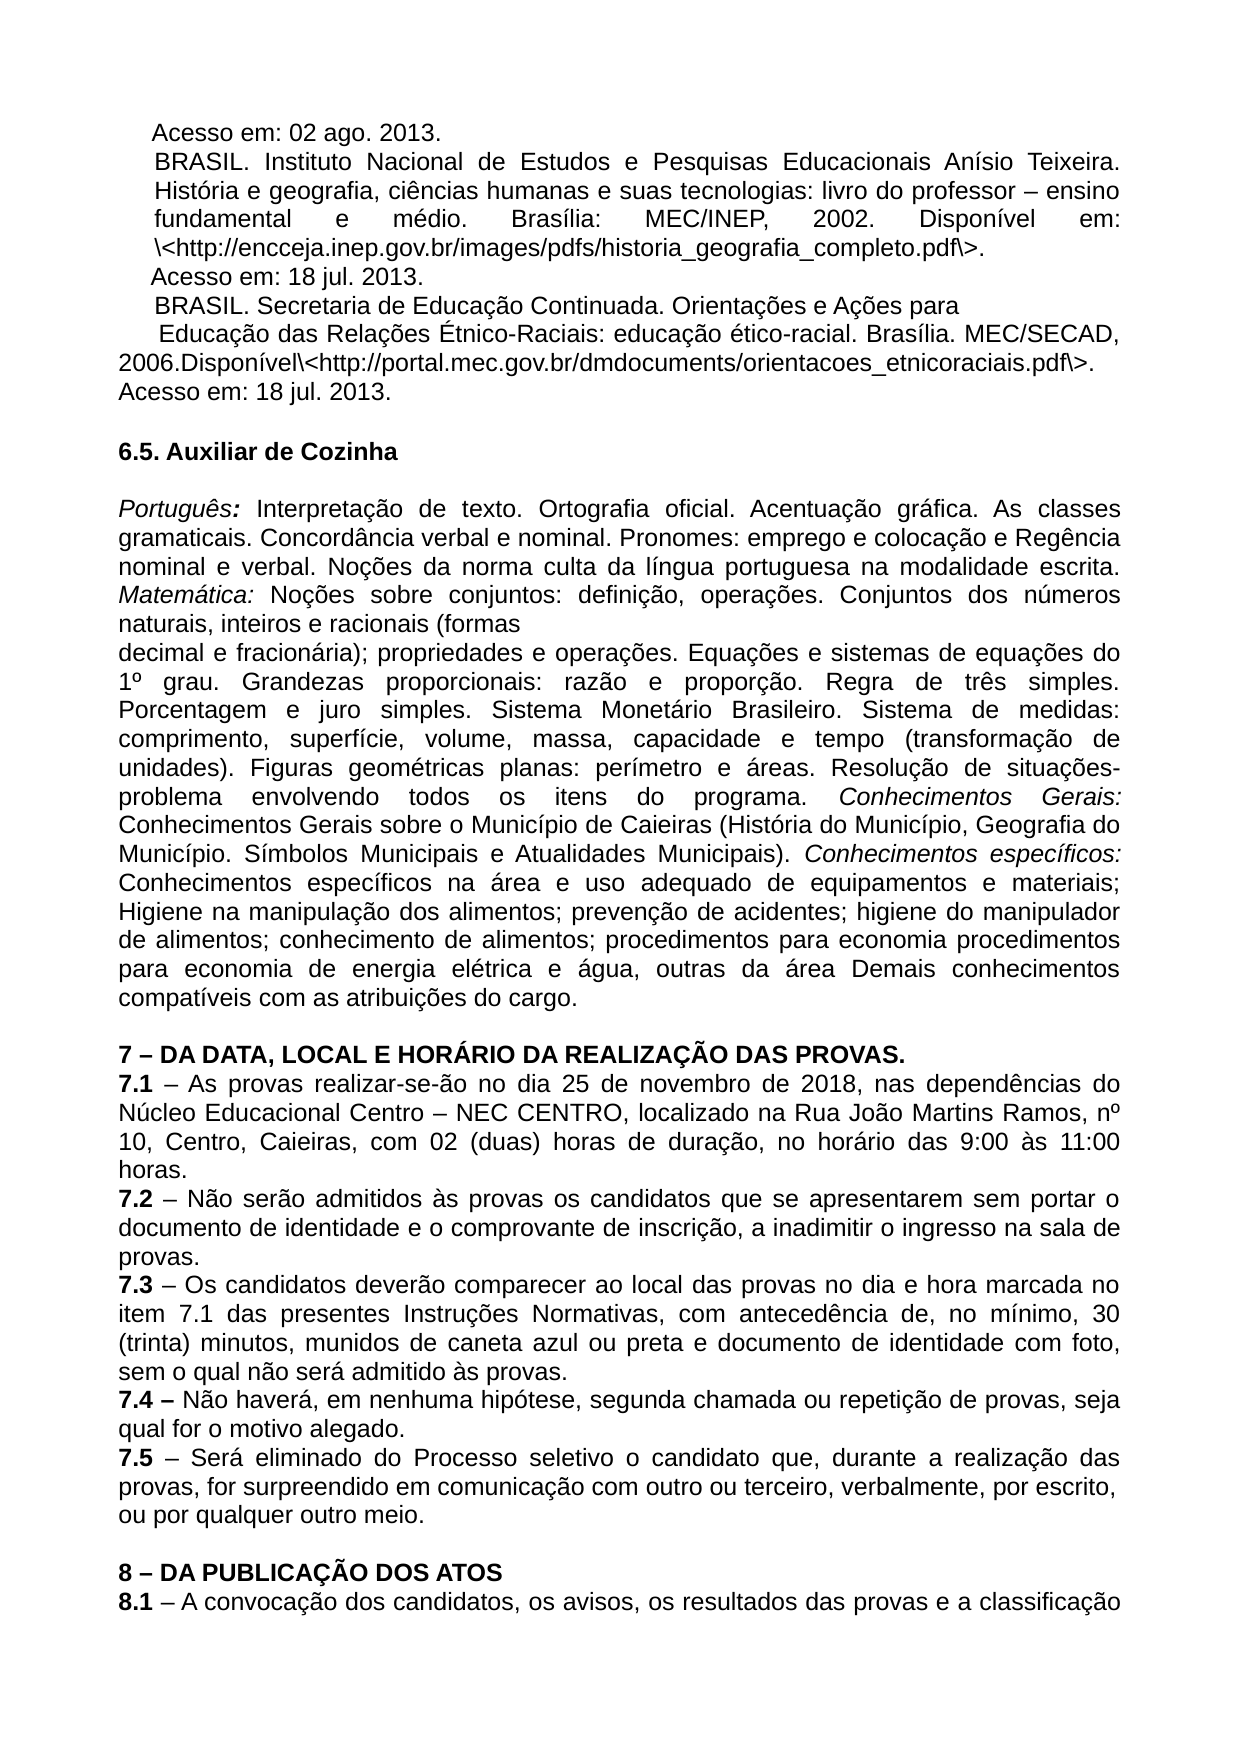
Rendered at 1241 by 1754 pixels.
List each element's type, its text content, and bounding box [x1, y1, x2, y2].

text 7.2 – Não serão admitidos às provas os candidatos que se apresentarem sem portar o documento de identidade e o comprovante de inscrição, a inadimitir o ingresso na sala de provas. [118, 1184, 1122, 1270]
text 7 – DA DATA, LOCAL E HORÁRIO DA REALIZAÇÃO DAS PROVAS. [118, 1040, 1122, 1069]
text 7.5 – Será eliminado do Processo seletivo o candidato que, durante a realização das provas, for surpreendido em comunicação com outro ou terceiro, verbalmente, por escrito, [118, 1443, 1122, 1500]
text Acesso em: 02 ago. 2013. [118, 118, 1122, 147]
text Português: Interpretação de texto. Ortografia oficial. Acentuação gráfica. As classes gramaticais. Concordância verbal e nominal. Pronomes: emprego e colocação e Regência nominal e verbal. Noções da norma culta da língua portuguesa na modalidade escrita. Matemática: Noções sobre conjuntos: definição, operações. Conjuntos dos números naturais, inteiros e racionais (formas [118, 494, 1122, 638]
text decimal e fracionária); propriedades e operações. Equações e sistemas de equações do 1º grau. Grandezas proporcionais: razão e proporção. Regra de três simples. Porcentagem e juro simples. Sistema Monetário Brasileiro. Sistema de medidas: comprimento, superfície, volume, massa, capacidade e tempo (transformação de unidades). Figuras geométricas planas: perímetro e áreas. Resolução de situações-problema envolvendo todos os itens do programa. Conhecimentos Gerais: Conhecimentos Gerais sobre o Município de Caieiras (História do Município, Geografia do Município. Símbolos Municipais e Atualidades Municipais). Conhecimentos específicos: Conhecimentos específicos na área e uso adequado de equipamentos e materiais; Higiene na manipulação dos alimentos; prevenção de acidentes; higiene do manipulador de alimentos; conhecimento de alimentos; procedimentos para economia procedimentos para economia de energia elétrica e água, outras da área Demais conhecimentos compatíveis com as atribuições do cargo. [118, 638, 1122, 1012]
text Acesso em: 18 jul. 2013. [117, 262, 1122, 291]
text Educação das Relações Étnico-Raciais: educação ético-racial. Brasília. MEC/SECAD, 2006.Disponível\<http://portal.mec.gov.br/dmdocuments/orientacoes_etnicoraciais.pdf\>. [117, 319, 1122, 377]
text 8.1 – A convocação dos candidatos, os avisos, os resultados das provas e a classificação [118, 1587, 1122, 1615]
list BRASIL. Instituto Nacional de Estudos e Pesquisas Educacionais Anísio Teixeira. História e geografia, ciências humanas e suas tecnologias: livro do professor – ensino fundamental e médio. Brasília: MEC/INEP, 2002. Disponível em: \<http://encceja.inep.gov.br/images/pdfs/historia_geografia_completo.pdf\>. [118, 147, 1122, 262]
text ou por qualquer outro meio. [118, 1500, 1122, 1529]
text 7.3 – Os candidatos deverão comparecer ao local das provas no dia e hora marcada no item 7.1 das presentes Instruções Normativas, com antecedência de, no mínimo, 30 (trinta) minutos, munidos de caneta azul ou preta e documento de identidade com foto, sem o qual não será admitido às provas. [118, 1270, 1122, 1385]
list BRASIL. Secretaria de Educação Continuada. Orientações e Ações para [118, 291, 1122, 319]
text 7.1 – As provas realizar-se-ão no dia 25 de novembro de 2018, nas dependências do Núcleo Educacional Centro – NEC CENTRO, localizado na Rua João Martins Ramos, nº 10, Centro, Caieiras, com 02 (duas) horas de duração, no horário das 9:00 às 11:00 horas. [118, 1069, 1122, 1184]
text Acesso em: 18 jul. 2013. [117, 377, 1122, 406]
text 7.4 – Não haverá, em nenhuma hipótese, segunda chamada ou repetição de provas, seja qual for o motivo alegado. [118, 1385, 1122, 1443]
text 8 – DA PUBLICAÇÃO DOS ATOS [118, 1558, 1122, 1587]
text 6.5. Auxiliar de Cozinha [118, 437, 1122, 465]
